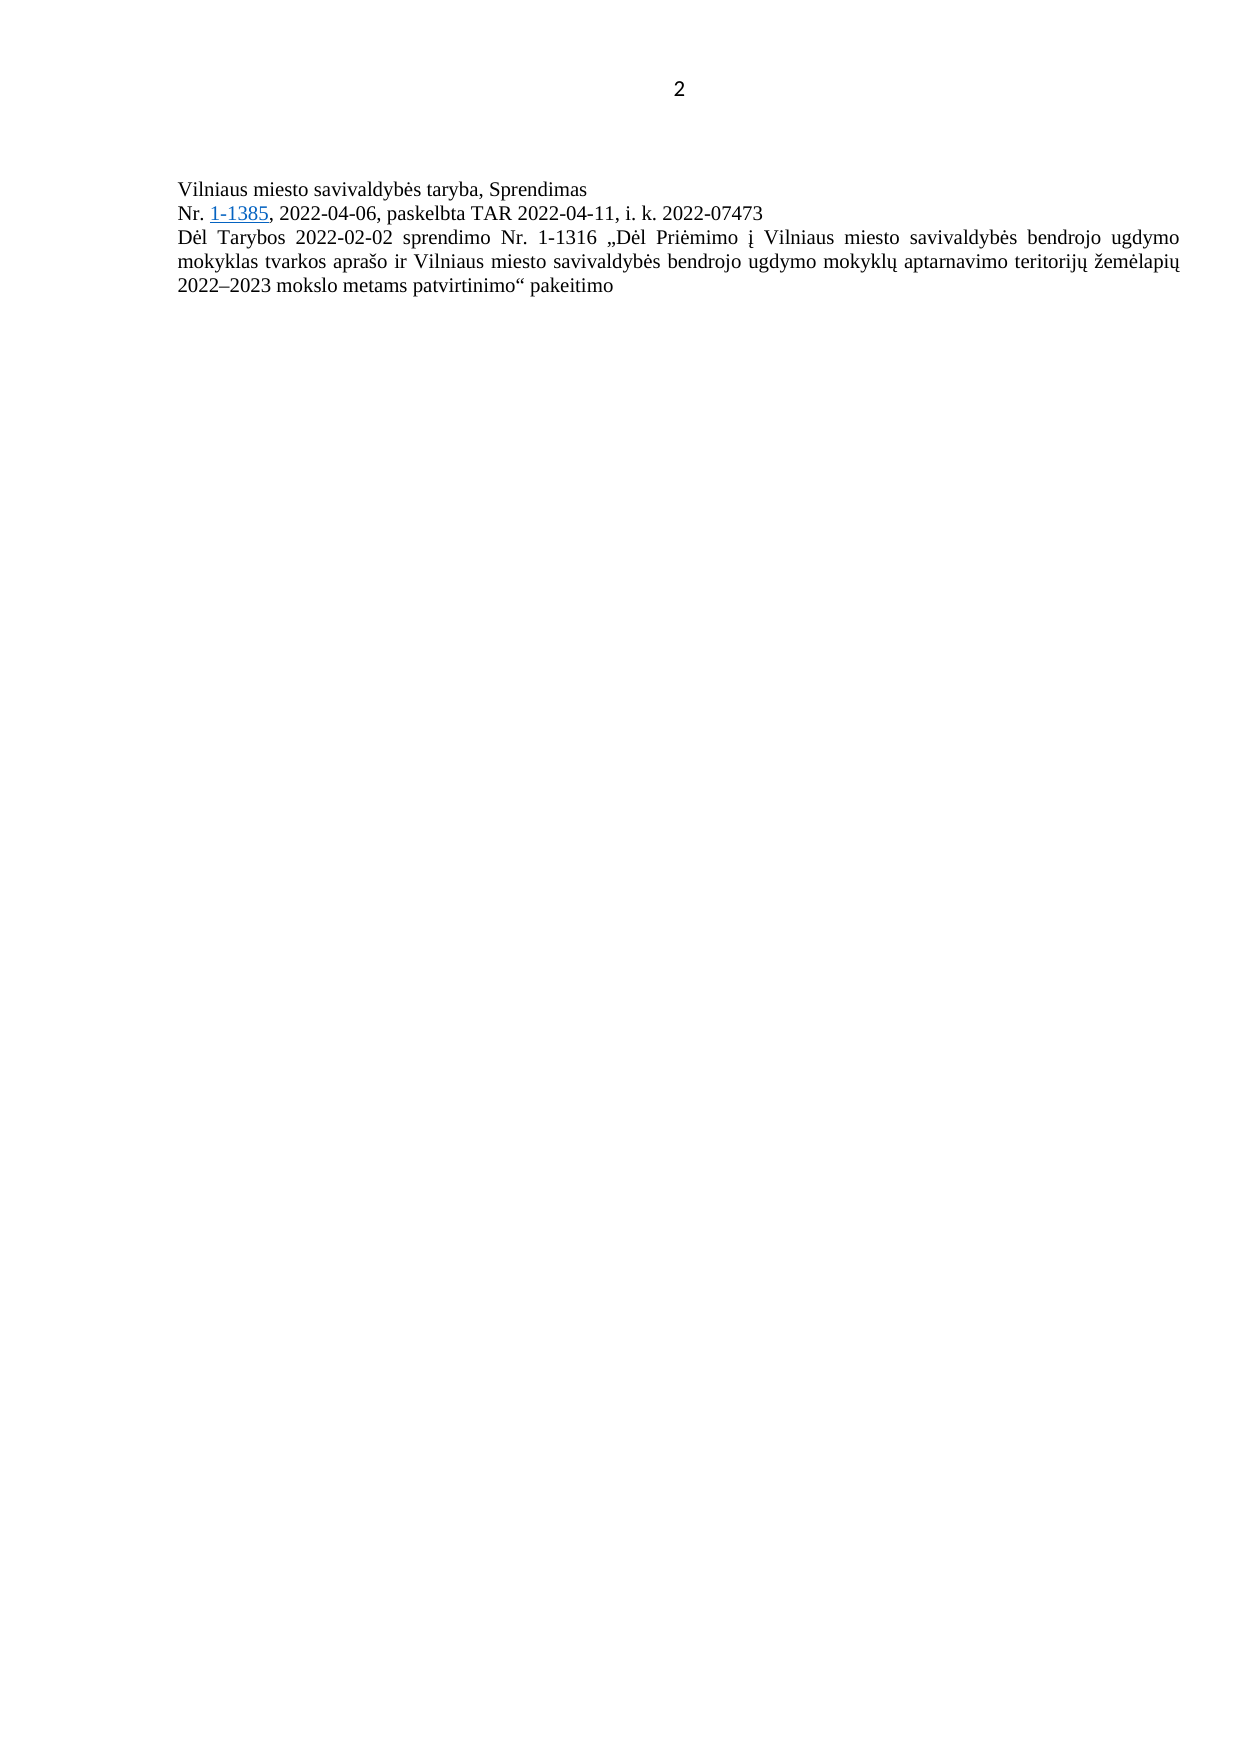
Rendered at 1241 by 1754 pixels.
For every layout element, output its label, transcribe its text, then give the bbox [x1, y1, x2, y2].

text Vilniaus miesto savivaldybės taryba, Sprendimas [177, 177, 1181, 201]
text Dėl Tarybos 2022-02-02 sprendimo Nr. 1-1316 „Dėl Priėmimo į Vilniaus miesto savivaldybės bendrojo ugdymo mokyklas tvarkos aprašo ir Vilniaus miesto savivaldybės bendrojo ugdymo mokyklų aptarnavimo teritorijų žemėlapių 2022–2023 mokslo metams patvirtinimo“ pakeitimo [177, 225, 1181, 297]
text Nr. 1-1385, 2022-04-06, paskelbta TAR 2022-04-11, i. k. 2022-07473 [177, 201, 1181, 225]
